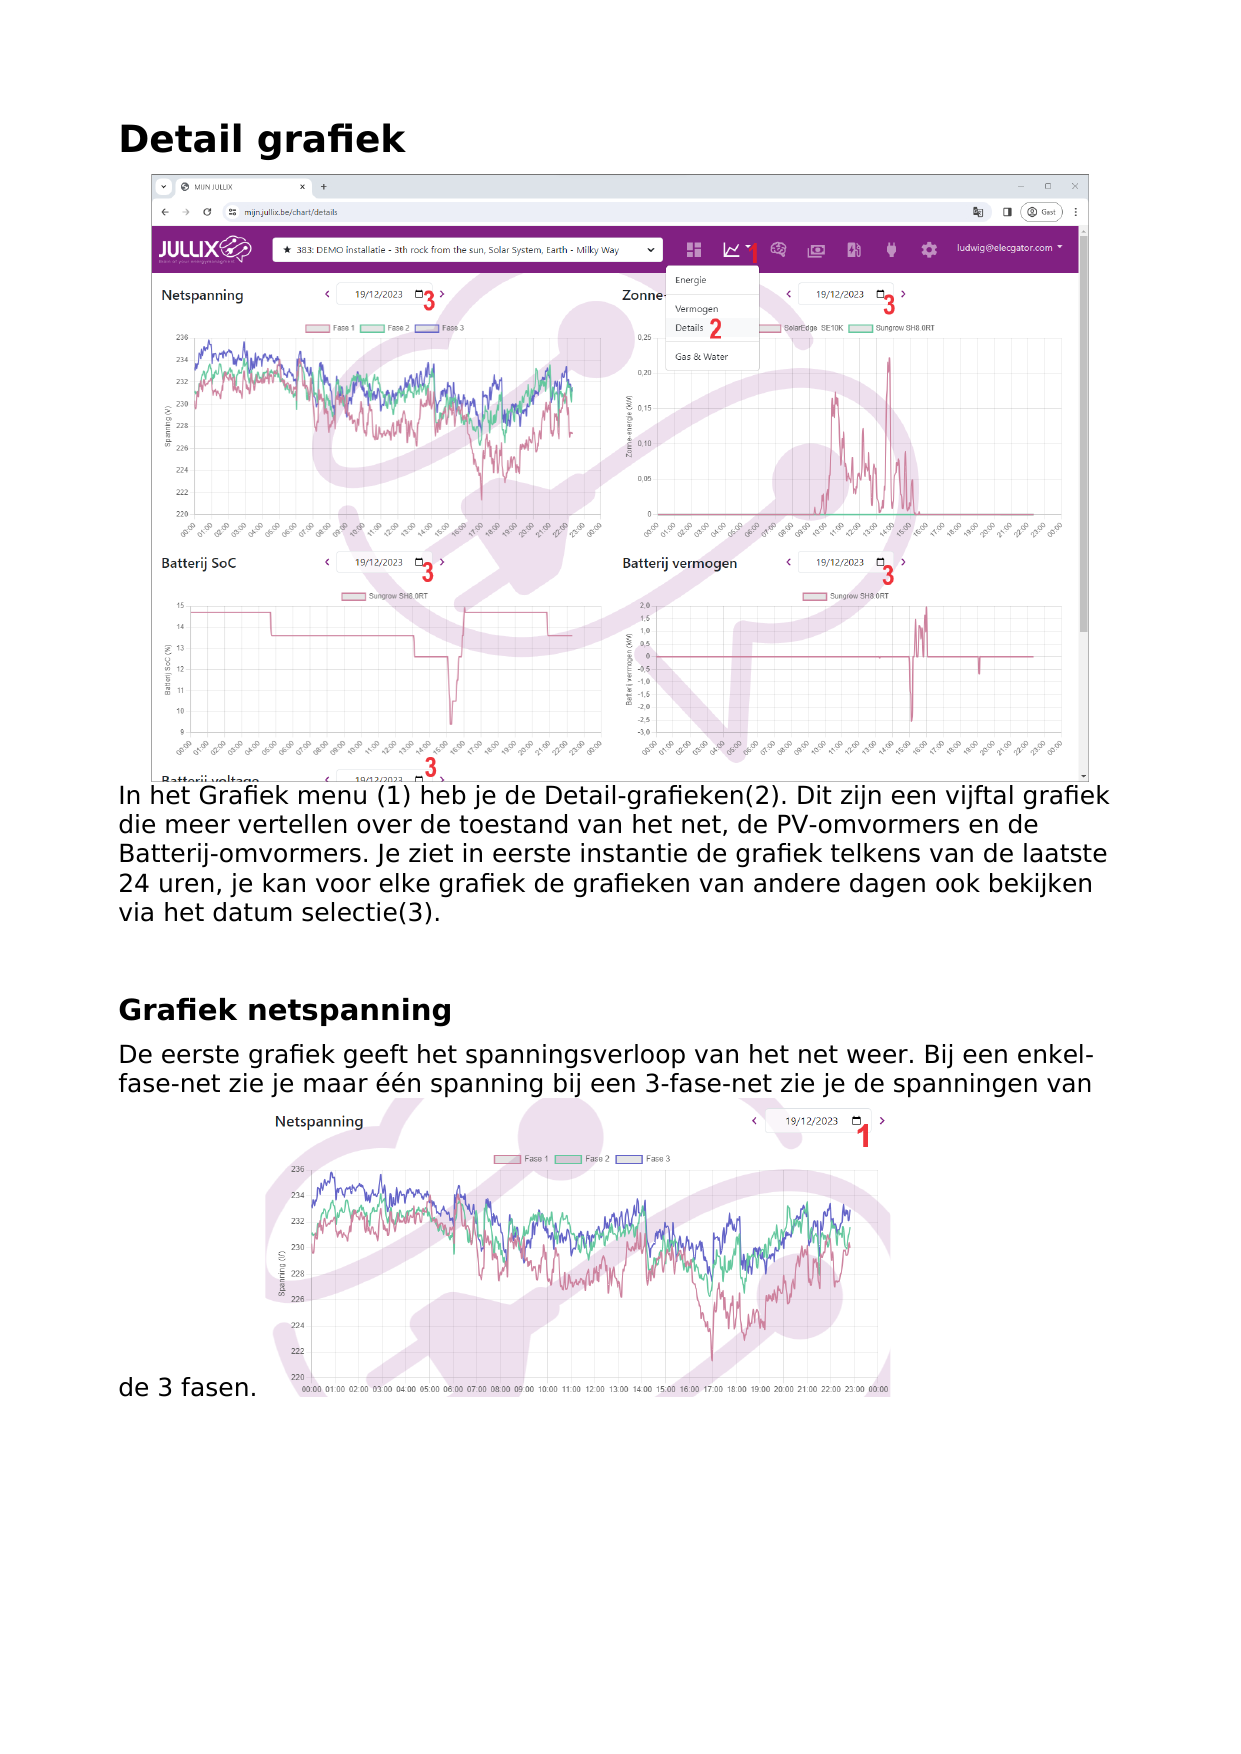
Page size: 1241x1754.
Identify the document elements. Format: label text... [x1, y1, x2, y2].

subtitle Grafiek netspanning [118, 994, 1122, 1028]
picture [151, 174, 1089, 782]
picture [265, 1098, 891, 1397]
text De eerste grafiek geeft het spanningsverloop van het net weer. Bij een enkel-fase-net zie je maar één spanning bij een 3-fase-net zie je de spanningen van de 3 fasen. [118, 1040, 1122, 1431]
subtitle Detail grafiek [118, 118, 1122, 162]
text In het Grafiek menu (1) heb je de Detail-grafieken(2). Dit zijn een vijftal grafiek die meer vertellen over de toestand van het net, de PV-omvormers en de Batterij-omvormers. Je ziet in eerste instantie de grafiek telkens van de laatste 24 uren, je kan voor elke grafiek de grafieken van andere dagen ook bekijken via het datum selectie(3). [118, 174, 1122, 956]
